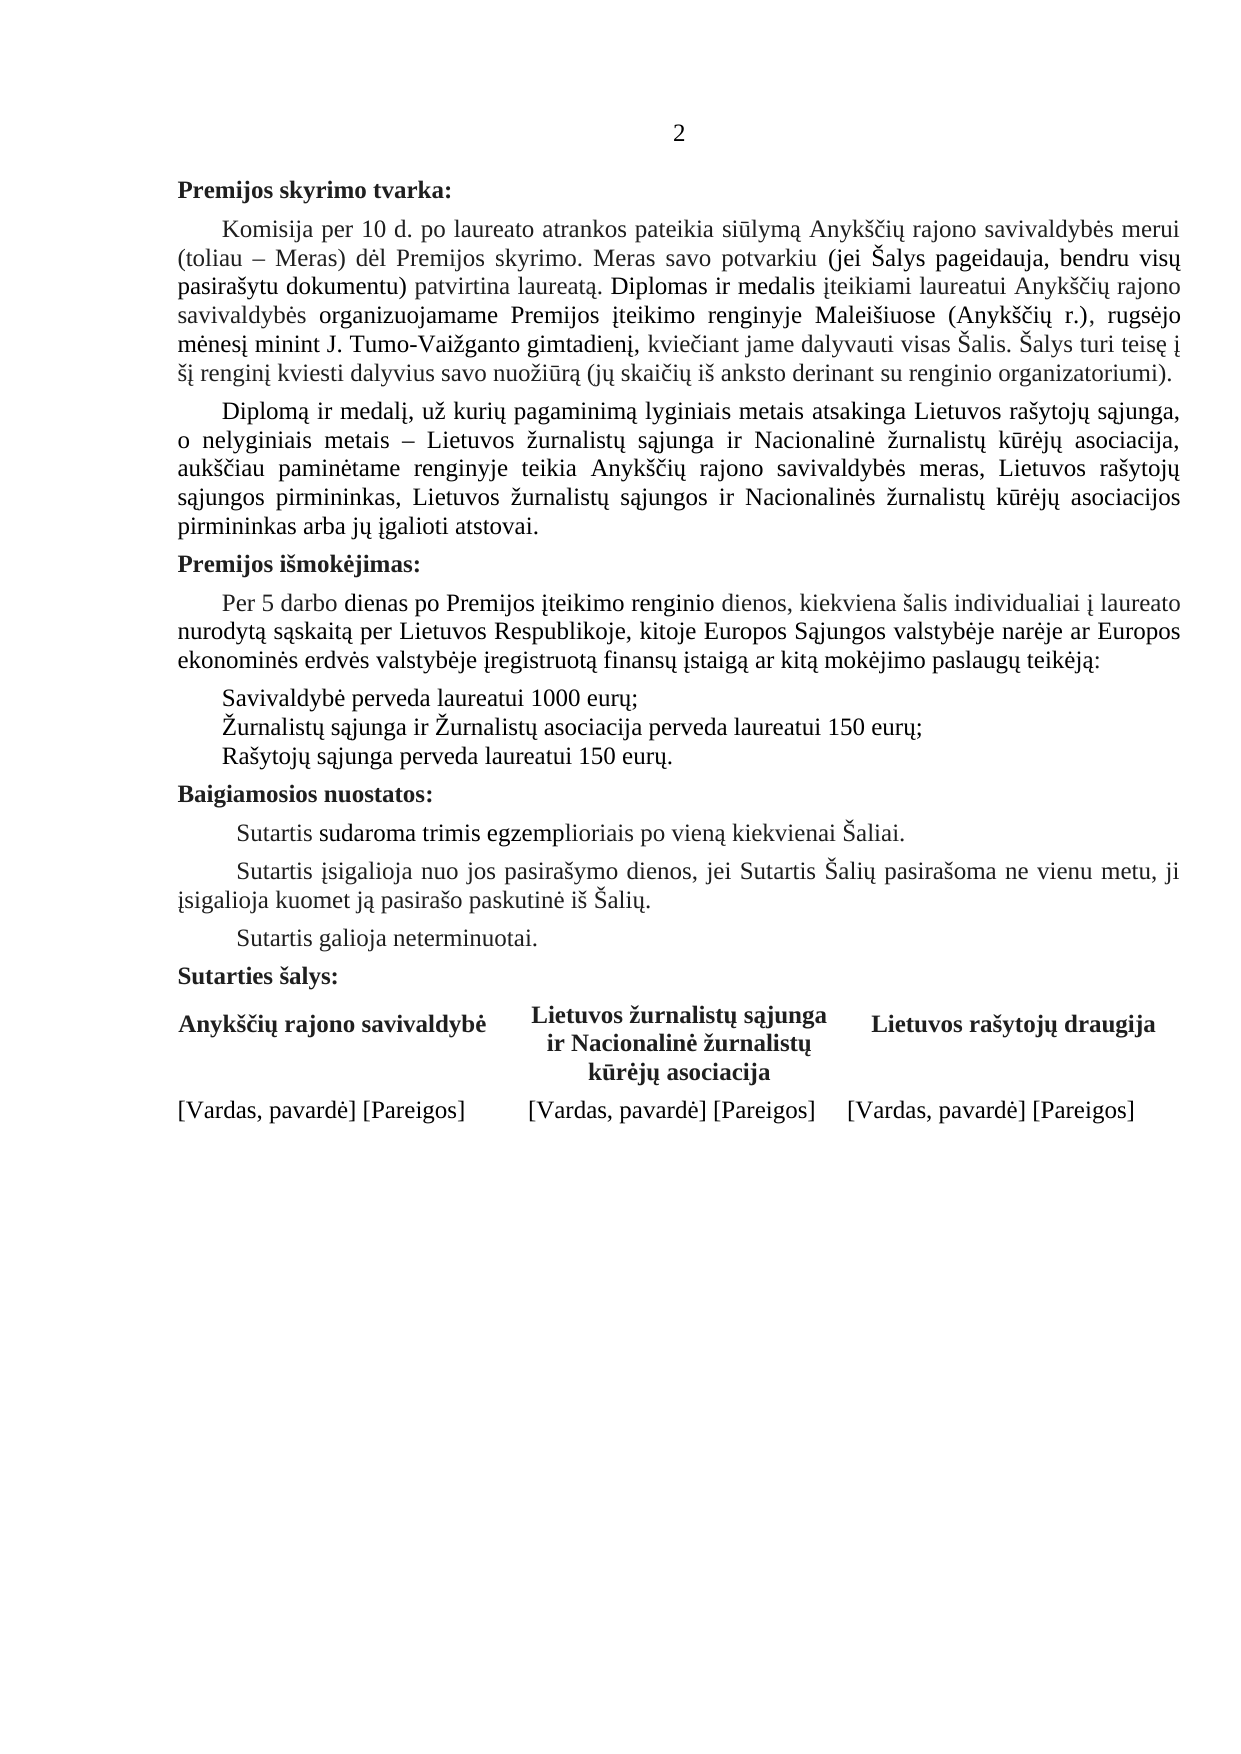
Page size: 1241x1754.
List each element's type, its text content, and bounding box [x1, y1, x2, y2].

text Sutarties šalys: [177, 961, 1181, 990]
text Lietuvos rašytojų draugija [871, 1009, 1181, 1038]
text Sutartis galioja neterminuotai. [177, 923, 1181, 952]
text Diplomą ir medalį, už kurių pagaminimą lyginiais metais atsakinga Lietuvos rašytojų sąjunga, o nelyginiais metais – Lietuvos žurnalistų sąjunga ir Nacionalinė žurnalistų kūrėjų asociacija, aukščiau paminėtame renginyje teikia Anykščių rajono savivaldybės meras, Lietuvos rašytojų sąjungos pirmininkas, Lietuvos žurnalistų sąjungos ir Nacionalinės žurnalistų kūrėjų asociacijos pirmininkas arba jų įgalioti atstovai. [177, 396, 1181, 540]
text Anykščių rajono savivaldybė [177, 1009, 487, 1038]
text Per 5 darbo dienas po Premijos įteikimo renginio dienos, kiekviena šalis individualiai į laureato nurodytą sąskaitą per Lietuvos Respublikoje, kitoje Europos Sąjungos valstybėje narėje ar Europos ekonominės erdvės valstybėje įregistruotą finansų įstaigą ar kitą mokėjimo paslaugų teikėją: [177, 588, 1181, 674]
text Premijos išmokėjimas: [177, 549, 1181, 578]
text Lietuvos žurnalistų sąjunga ir Nacionalinė žurnalistų kūrėjų asociacija [524, 1000, 834, 1086]
text Komisija per 10 d. po laureato atrankos pateikia siūlymą Anykščių rajono savivaldybės merui (toliau – Meras) dėl Premijos skyrimo. Meras savo potvarkiu (jei Šalys pageidauja, bendru visų pasirašytu dokumentu) patvirtina laureatą. Diplomas ir medalis įteikiami laureatui Anykščių rajono savivaldybės organizuojamame Premijos įteikimo renginyje Maleišiuose (Anykščių r.), rugsėjo mėnesį minint J. Tumo-Vaižganto gimtadienį, kviečiant jame dalyvauti visas Šalis. Šalys turi teisę į šį renginį kviesti dalyvius savo nuožiūrą (jų skaičių iš anksto derinant su renginio organizatoriumi). [177, 214, 1181, 386]
text Savivaldybė perveda laureatui 1000 eurų; [177, 683, 1181, 712]
text Sutartis sudaroma trimis egzemplioriais po vieną kiekvienai Šaliai. [177, 818, 1181, 846]
text Žurnalistų sąjunga ir Žurnalistų asociacija perveda laureatui 150 eurų; [177, 712, 1181, 741]
text Premijos skyrimo tvarka: [177, 176, 1181, 204]
text [Vardas, pavardė] [Pareigos] [Vardas, pavardė] [Pareigos] [Vardas, pavardė] [Pareigos] [177, 1096, 1181, 1124]
text Sutartis įsigalioja nuo jos pasirašymo dienos, jei Sutartis Šalių pasirašoma ne vienu metu, ji įsigalioja kuomet ją pasirašo paskutinė iš Šalių. [177, 856, 1181, 913]
text Baigiamosios nuostatos: [177, 779, 1181, 808]
text Rašytojų sąjunga perveda laureatui 150 eurų. [177, 741, 1181, 770]
